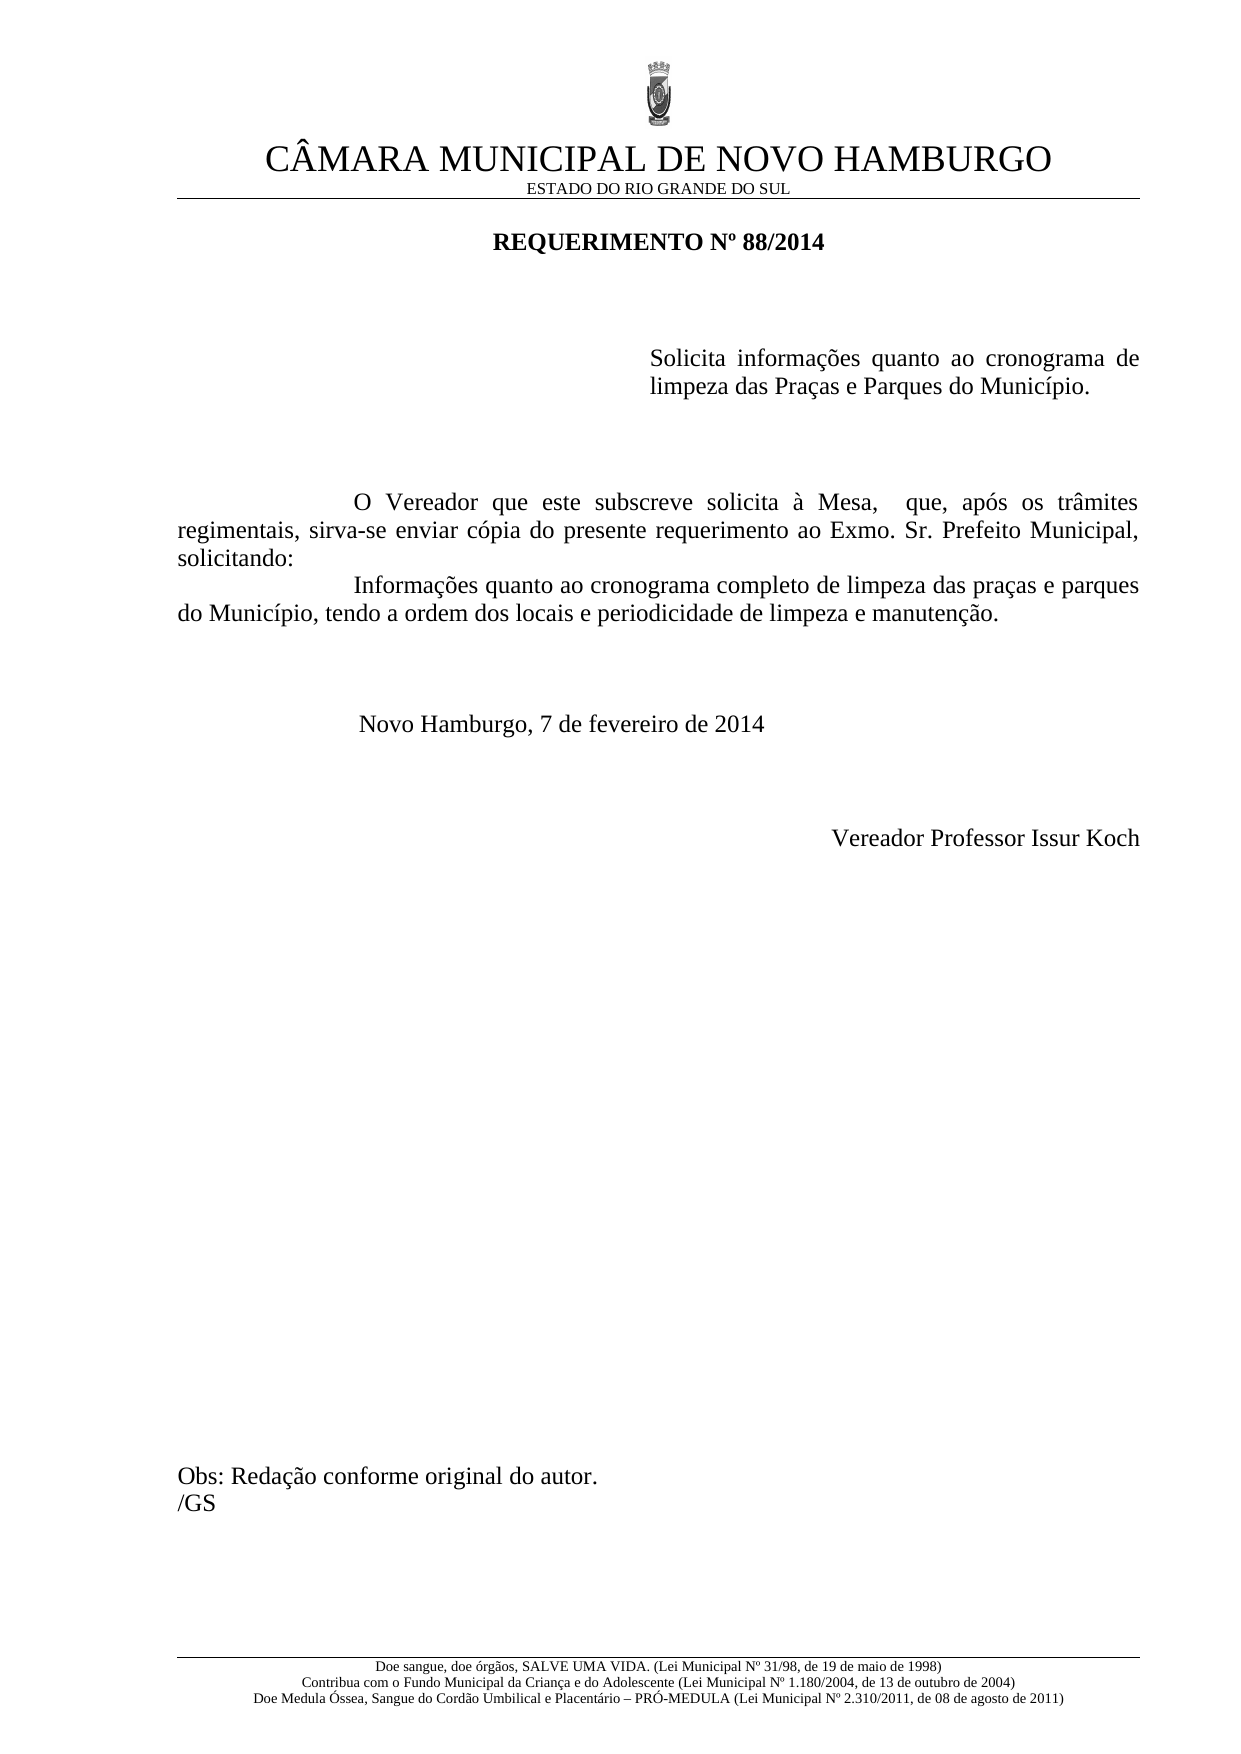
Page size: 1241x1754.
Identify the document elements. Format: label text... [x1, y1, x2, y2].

text REQUERIMENTO Nº 88/2014 [177, 228, 1140, 256]
text /GS [177, 1489, 1140, 1517]
text O Vereador que este subscreve solicita à Mesa, que, após os trâmites regimentais, sirva-se enviar cópia do presente requerimento ao Exmo. Sr. Prefeito Municipal, solicitando: [177, 488, 1140, 572]
text Solicita informações quanto ao cronograma de limpeza das Praças e Parques do Município. [649, 344, 1140, 400]
text Obs: Redação conforme original do autor. [177, 1462, 1140, 1489]
text Vereador Professor Issur Koch [177, 824, 1140, 852]
text Novo Hamburgo, 7 de fevereiro de 2014 [177, 710, 1140, 738]
text Informações quanto ao cronograma completo de limpeza das praças e parques do Município, tendo a ordem dos locais e periodicidade de limpeza e manutenção. [177, 572, 1140, 627]
